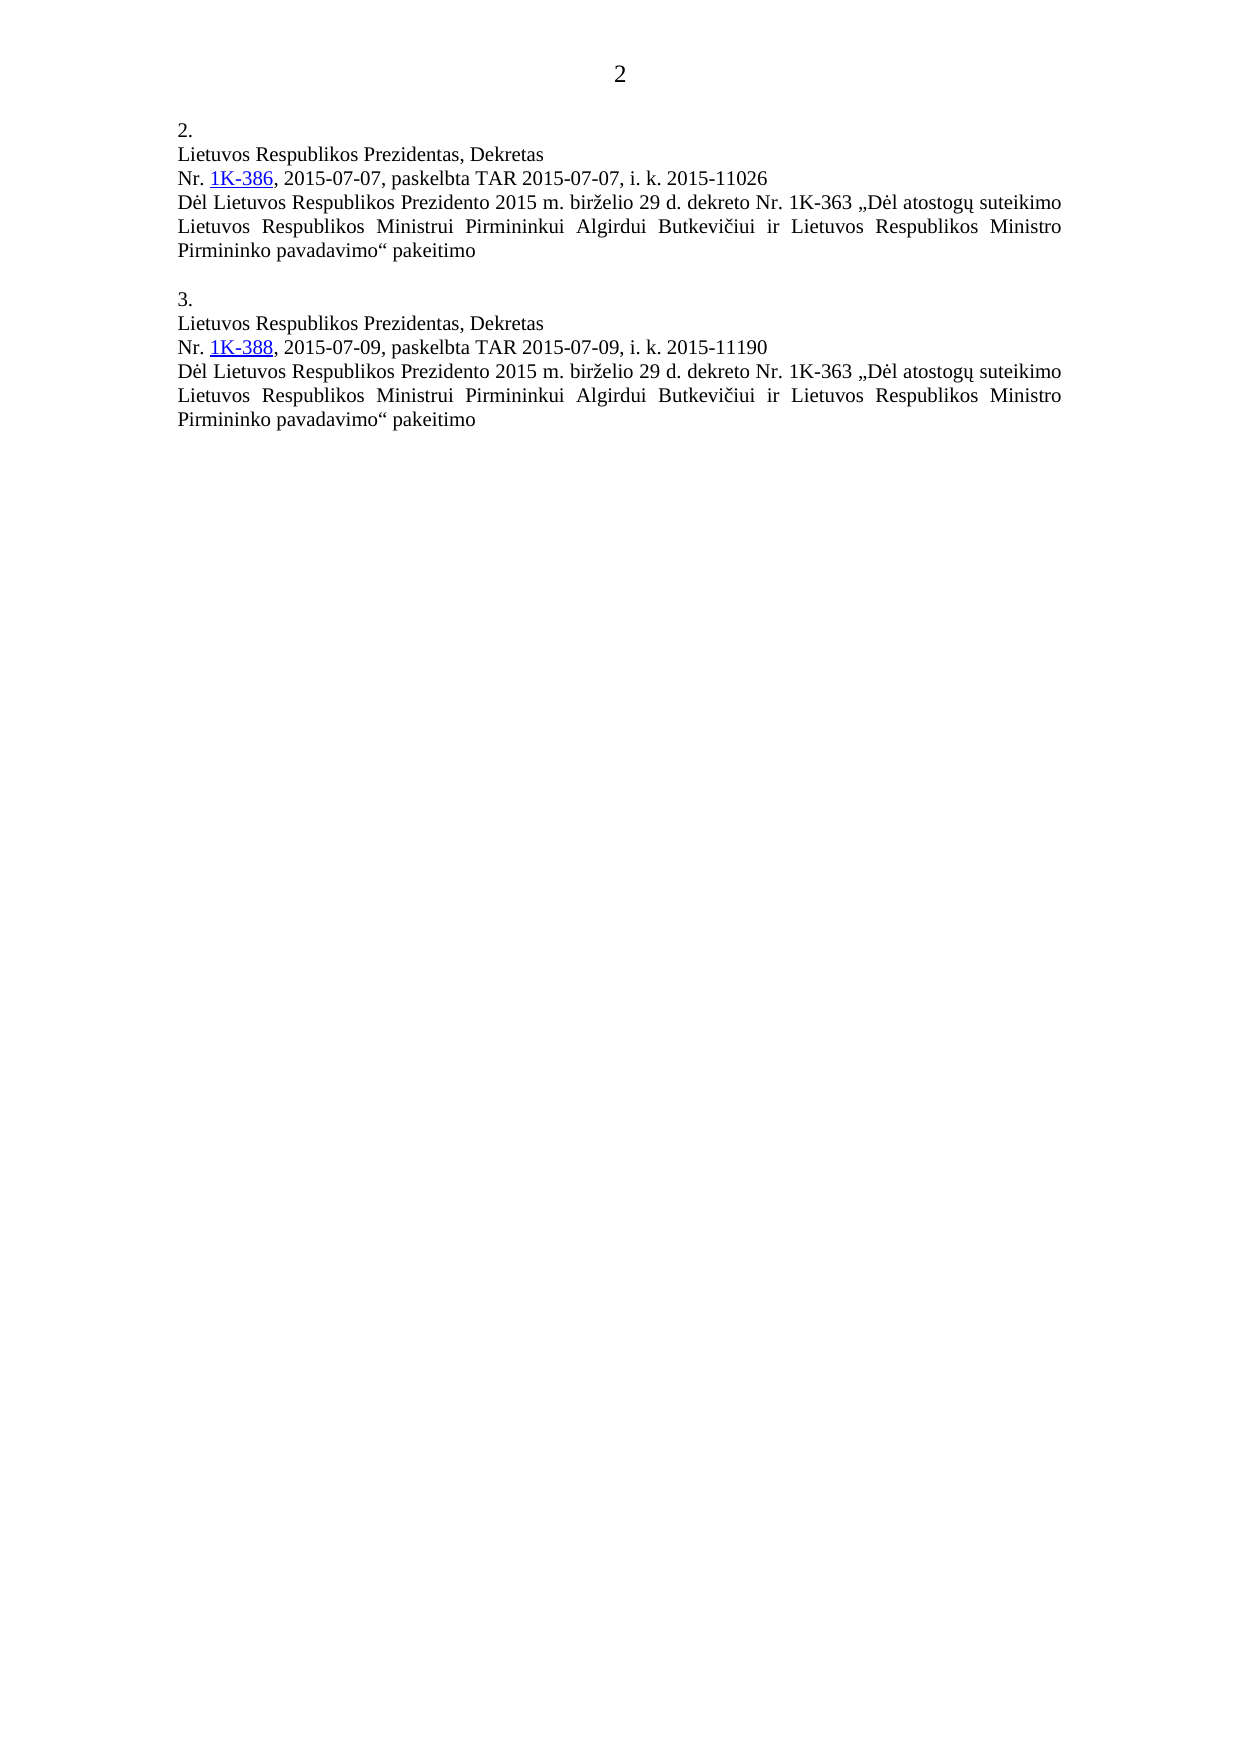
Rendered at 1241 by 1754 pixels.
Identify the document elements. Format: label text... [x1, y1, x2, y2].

text Lietuvos Respublikos Prezidentas, Dekretas [177, 142, 1063, 166]
text Dėl Lietuvos Respublikos Prezidento 2015 m. birželio 29 d. dekreto Nr. 1K-363 „Dėl atostogų suteikimo Lietuvos Respublikos Ministrui Pirmininkui Algirdui Butkevičiui ir Lietuvos Respublikos Ministro Pirmininko pavadavimo“ pakeitimo [177, 190, 1063, 262]
text Nr. 1K-386, 2015-07-07, paskelbta TAR 2015-07-07, i. k. 2015-11026 [177, 166, 1063, 190]
text 3. [177, 287, 1063, 311]
text 2. [177, 118, 1063, 142]
text Nr. 1K-388, 2015-07-09, paskelbta TAR 2015-07-09, i. k. 2015-11190 [177, 335, 1063, 359]
text Dėl Lietuvos Respublikos Prezidento 2015 m. birželio 29 d. dekreto Nr. 1K-363 „Dėl atostogų suteikimo Lietuvos Respublikos Ministrui Pirmininkui Algirdui Butkevičiui ir Lietuvos Respublikos Ministro Pirmininko pavadavimo“ pakeitimo [177, 359, 1063, 431]
text Lietuvos Respublikos Prezidentas, Dekretas [177, 311, 1063, 335]
